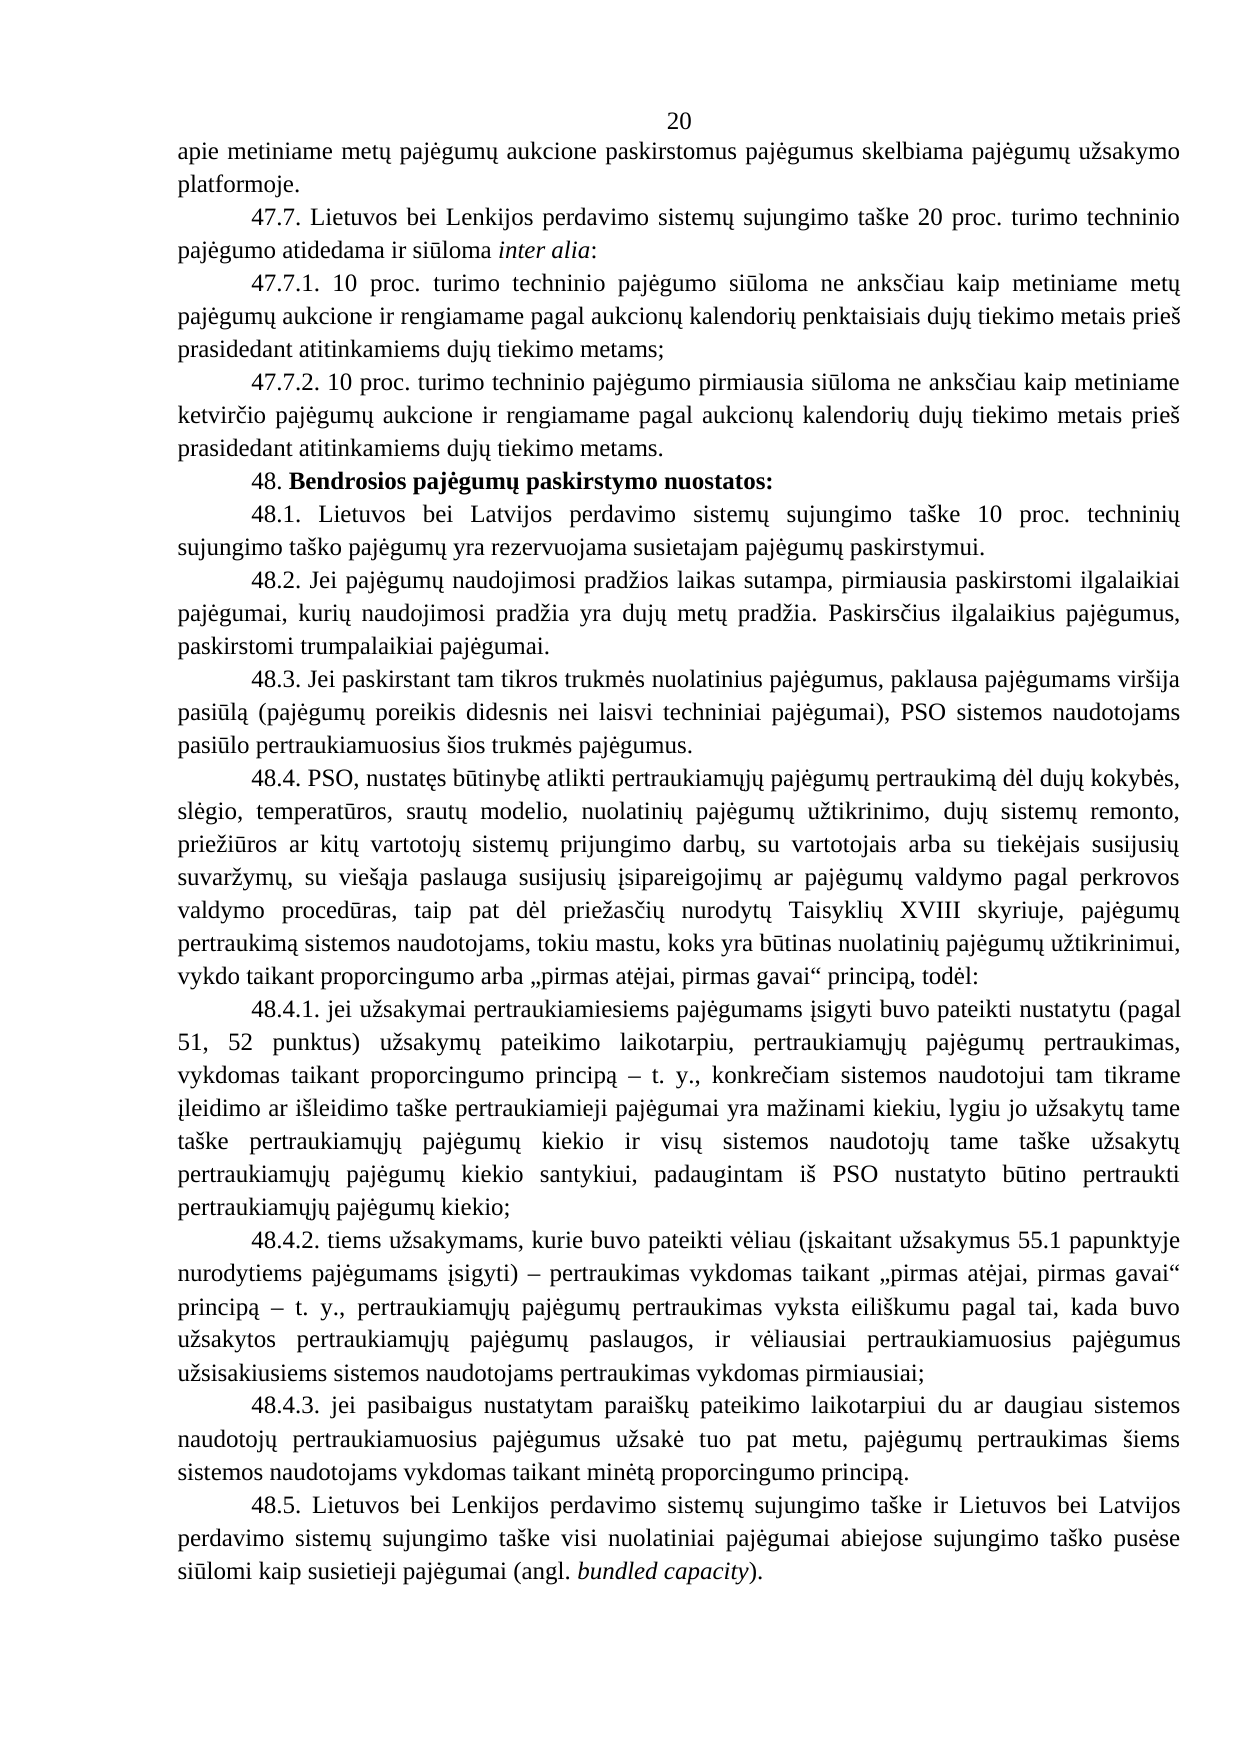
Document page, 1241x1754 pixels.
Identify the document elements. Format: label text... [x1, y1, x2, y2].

text 48.4.1. jei užsakymai pertraukiamiesiems pajėgumams įsigyti buvo pateikti nustatytu (pagal 51, 52 punktus) užsakymų pateikimo laikotarpiu, pertraukiamųjų pajėgumų pertraukimas, vykdomas taikant proporcingumo principą – t. y., konkrečiam sistemos naudotojui tam tikrame įleidimo ar išleidimo taške pertraukiamieji pajėgumai yra mažinami kiekiu, lygiu jo užsakytų tame taške pertraukiamųjų pajėgumų kiekio ir visų sistemos naudotojų tame taške užsakytų pertraukiamųjų pajėgumų kiekio santykiui, padaugintam iš PSO nustatyto būtino pertraukti pertraukiamųjų pajėgumų kiekio; [177, 994, 1181, 1221]
text apie metiniame metų pajėgumų aukcione paskirstomus pajėgumus skelbiama pajėgumų užsakymo platformoje. [177, 136, 1181, 198]
text 48.4. PSO, nustatęs būtinybę atlikti pertraukiamųjų pajėgumų pertraukimą dėl dujų kokybės, slėgio, temperatūros, srautų modelio, nuolatinių pajėgumų užtikrinimo, dujų sistemų remonto, priežiūros ar kitų vartotojų sistemų prijungimo darbų, su vartotojais arba su tiekėjais susijusių suvaržymų, su viešąja paslauga susijusių įsipareigojimų ar pajėgumų valdymo pagal perkrovos valdymo procedūras, taip pat dėl priežasčių nurodytų Taisyklių XVIII skyriuje, pajėgumų pertraukimą sistemos naudotojams, tokiu mastu, koks yra būtinas nuolatinių pajėgumų užtikrinimui, vykdo taikant proporcingumo arba „pirmas atėjai, pirmas gavai“ principą, todėl: [177, 763, 1181, 990]
text 48. Bendrosios pajėgumų paskirstymo nuostatos: [177, 466, 1181, 495]
text 47.7. Lietuvos bei Lenkijos perdavimo sistemų sujungimo taške 20 proc. turimo techninio pajėgumo atidedama ir siūloma inter alia: [177, 202, 1181, 264]
text 47.7.1. 10 proc. turimo techninio pajėgumo siūloma ne anksčiau kaip metiniame metų pajėgumų aukcione ir rengiamame pagal aukcionų kalendorių penktaisiais dujų tiekimo metais prieš prasidedant atitinkamiems dujų tiekimo metams; [177, 268, 1181, 363]
text 47.7.2. 10 proc. turimo techninio pajėgumo pirmiausia siūloma ne anksčiau kaip metiniame ketvirčio pajėgumų aukcione ir rengiamame pagal aukcionų kalendorių dujų tiekimo metais prieš prasidedant atitinkamiems dujų tiekimo metams. [177, 367, 1181, 462]
text 48.4.3. jei pasibaigus nustatytam paraiškų pateikimo laikotarpiui du ar daugiau sistemos naudotojų pertraukiamuosius pajėgumus užsakė tuo pat metu, pajėgumų pertraukimas šiems sistemos naudotojams vykdomas taikant minėtą proporcingumo principą. [177, 1391, 1181, 1485]
text 48.3. Jei paskirstant tam tikros trukmės nuolatinius pajėgumus, paklausa pajėgumams viršija pasiūlą (pajėgumų poreikis didesnis nei laisvi techniniai pajėgumai), PSO sistemos naudotojams pasiūlo pertraukiamuosius šios trukmės pajėgumus. [177, 664, 1181, 759]
text 48.5. Lietuvos bei Lenkijos perdavimo sistemų sujungimo taške ir Lietuvos bei Latvijos perdavimo sistemų sujungimo taške visi nuolatiniai pajėgumai abiejose sujungimo taško pusėse siūlomi kaip susietieji pajėgumai (angl. bundled capacity). [177, 1490, 1181, 1584]
text 48.2. Jei pajėgumų naudojimosi pradžios laikas sutampa, pirmiausia paskirstomi ilgalaikiai pajėgumai, kurių naudojimosi pradžia yra dujų metų pradžia. Paskirsčius ilgalaikius pajėgumus, paskirstomi trumpalaikiai pajėgumai. [177, 565, 1181, 660]
text 48.1. Lietuvos bei Latvijos perdavimo sistemų sujungimo taške 10 proc. techninių sujungimo taško pajėgumų yra rezervuojama susietajam pajėgumų paskirstymui. [177, 499, 1181, 561]
text 48.4.2. tiems užsakymams, kurie buvo pateikti vėliau (įskaitant užsakymus 55.1 papunktyje nurodytiems pajėgumams įsigyti) – pertraukimas vykdomas taikant „pirmas atėjai, pirmas gavai“ principą – t. y., pertraukiamųjų pajėgumų pertraukimas vyksta eiliškumu pagal tai, kada buvo užsakytos pertraukiamųjų pajėgumų paslaugos, ir vėliausiai pertraukiamuosius pajėgumus užsisakiusiems sistemos naudotojams pertraukimas vykdomas pirmiausiai; [177, 1226, 1181, 1386]
